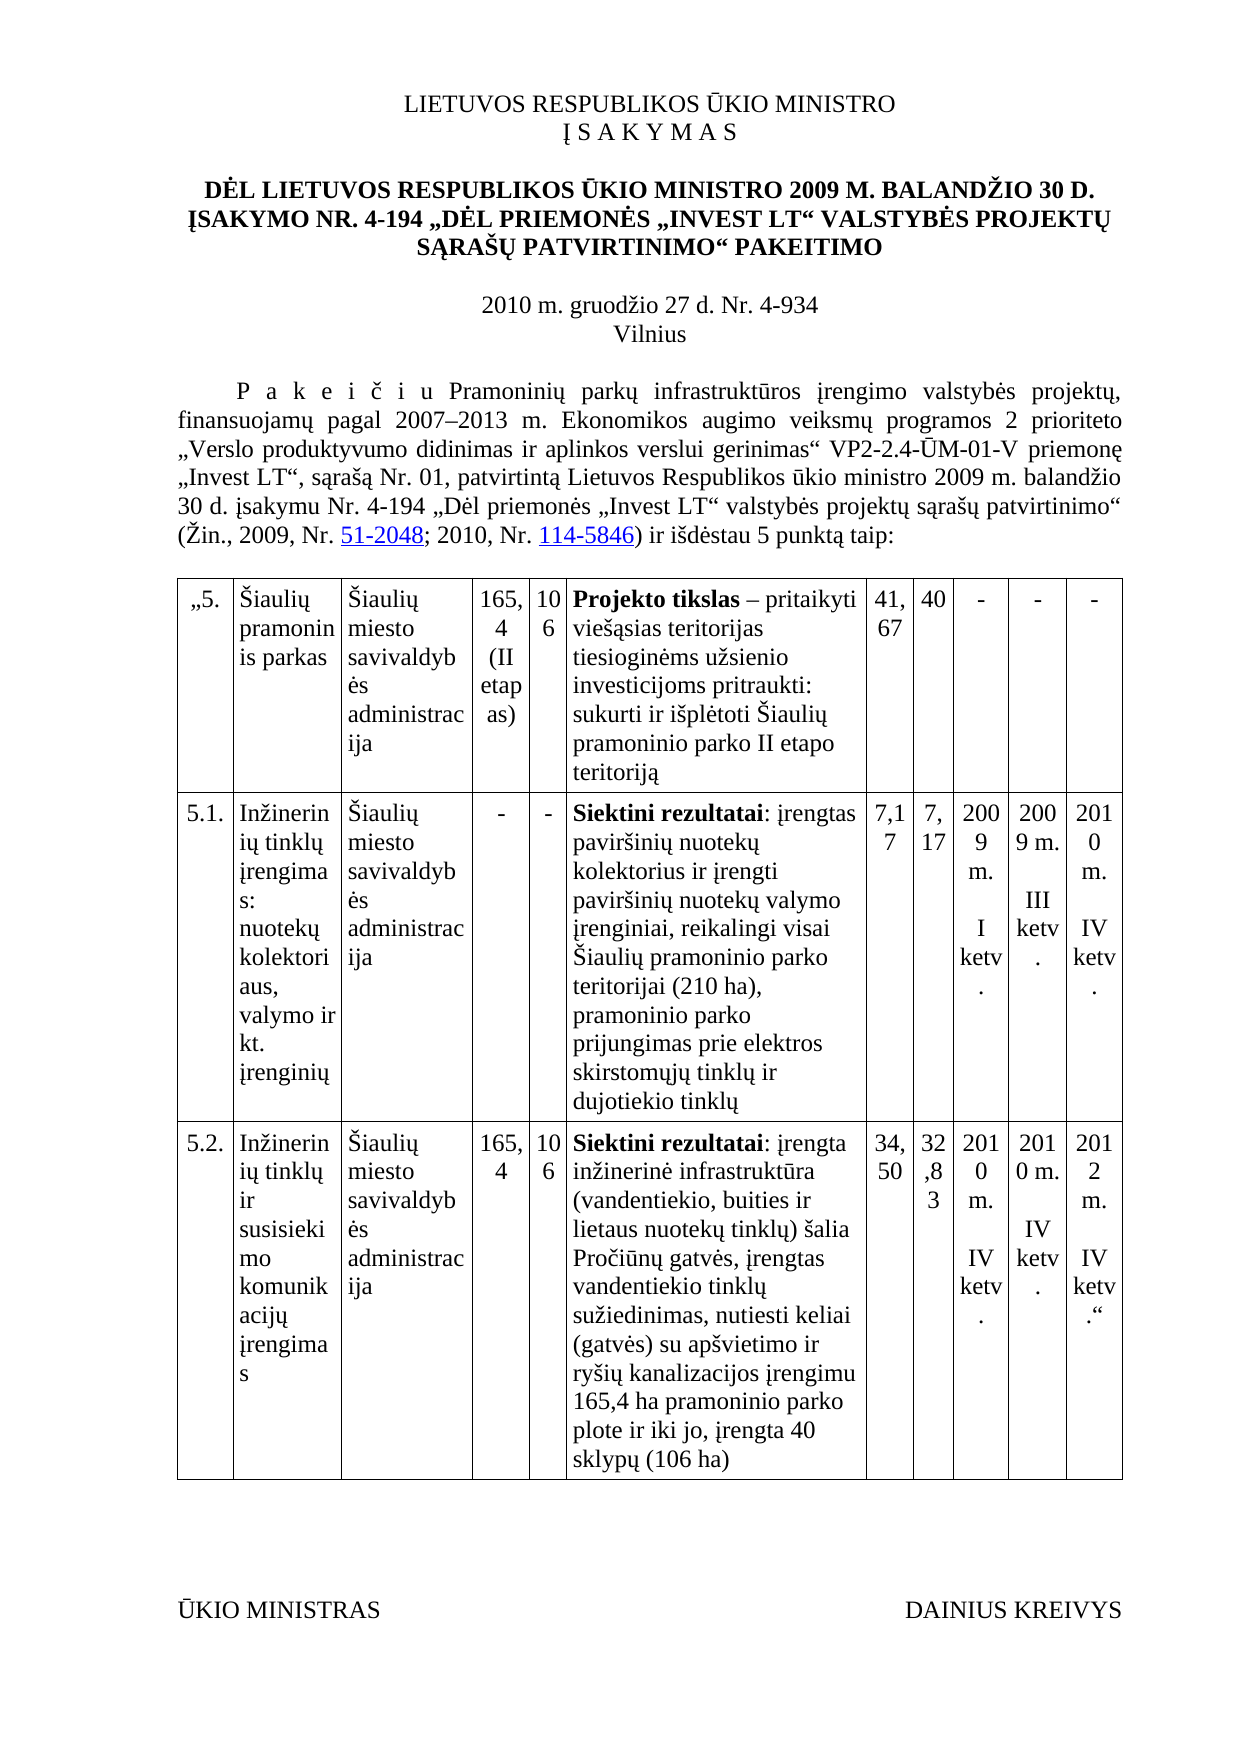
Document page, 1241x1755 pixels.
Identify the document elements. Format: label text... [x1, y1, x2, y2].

table_cell 7,17 [867, 793, 913, 1121]
table_cell 2010 m. IV ketv. [1067, 793, 1122, 1121]
table_header Projekto tikslas – pritaikyti viešąsias teritorijas tiesioginėms užsienio investicijoms pritraukti: sukurti ir išplėtoti Šiaulių pramoninio parko II etapo teritoriją [567, 579, 866, 792]
table_cell 34,50 [867, 1122, 913, 1479]
text Ūkio ministras Dainius Kreivys [177, 1595, 1122, 1623]
table_cell - [473, 793, 529, 1121]
table_cell 2009 m. III ketv. [1009, 793, 1066, 1121]
table_header 40 [914, 579, 953, 792]
table_cell - [530, 793, 566, 1121]
table_header 41,67 [867, 579, 913, 792]
table_cell 2010 m. IV ketv. [1009, 1122, 1066, 1479]
table_header Šiaulių pramoninis parkas [234, 579, 341, 792]
table_header 106 [530, 579, 566, 792]
table_cell Šiaulių miesto savivaldybės administracija [342, 1122, 472, 1479]
table_header Šiaulių miesto savivaldybės administracija [342, 579, 472, 792]
table_header - [1067, 579, 1122, 792]
text Vilnius [177, 319, 1122, 347]
text į s a k y m a s [177, 117, 1122, 146]
table_header - [1009, 579, 1066, 792]
table_cell 5.2. [178, 1122, 233, 1479]
table_cell 2012 m. IV ketv.“ [1067, 1122, 1122, 1479]
table_cell 2010 m. IV ketv. [954, 1122, 1008, 1479]
table_cell 5.1. [178, 793, 233, 1121]
table_header „5. [178, 579, 233, 792]
table_cell 106 [530, 1122, 566, 1479]
text LIETUVOS RESPUBLIKOS ŪKIO MINISTRO [177, 89, 1122, 117]
table_cell 2009 m. I ketv. [954, 793, 1008, 1121]
text DĖL LIETUVOS RESPUBLIKOS ŪKIO MINISTRO 2009 m. balandžio 30 d. įsakymo Nr. 4-194 „Dėl PRIEMONĖS „INVEST LT“ VALSTYBĖS PROJEKTŲ SĄRAŠŲ PATVIRTINIMO“ pakeitimo [177, 175, 1122, 261]
table_cell 32,83 [914, 1122, 953, 1479]
table_cell 165,4 [473, 1122, 529, 1479]
table_cell 7,17 [914, 793, 953, 1121]
table_cell Inžinerinių tinklų ir susisiekimo komunikacijų įrengimas [234, 1122, 341, 1479]
text P a k e i č i u Pramoninių parkų infrastruktūros įrengimo valstybės projektų, finansuojamų pagal 2007–2013 m. Ekonomikos augimo veiksmų programos 2 prioriteto „Verslo produktyvumo didinimas ir aplinkos verslui gerinimas“ VP2-2.4-ŪM-01-V priemonę „Invest LT“, sąrašą Nr. 01, patvirtintą Lietuvos Respublikos ūkio ministro 2009 m. balandžio 30 d. įsakymu Nr. 4-194 „Dėl priemonės „Invest LT“ valstybės projektų sąrašų patvirtinimo“ (Žin., 2009, Nr. 51-2048; 2010, Nr. 114-5846) ir išdėstau 5 punktą taip: [177, 376, 1122, 549]
table_header - [954, 579, 1008, 792]
table_cell Siektini rezultatai: įrengtas paviršinių nuotekų kolektorius ir įrengti paviršinių nuotekų valymo įrenginiai, reikalingi visai Šiaulių pramoninio parko teritorijai (210 ha), pramoninio parko prijungimas prie elektros skirstomųjų tinklų ir dujotiekio tinklų [567, 793, 866, 1121]
table_cell Siektini rezultatai: įrengta inžinerinė infrastruktūra (vandentiekio, buities ir lietaus nuotekų tinklų) šalia Pročiūnų gatvės, įrengtas vandentiekio tinklų sužiedinimas, nutiesti keliai (gatvės) su apšvietimo ir ryšių kanalizacijos įrengimu 165,4 ha pramoninio parko plote ir iki jo, įrengta 40 sklypų (106 ha) [567, 1122, 866, 1479]
text 2010 m. gruodžio 27 d. Nr. 4-934 [177, 290, 1122, 319]
table_cell Šiaulių miesto savivaldybės administracija [342, 793, 472, 1121]
table_cell Inžinerinių tinklų įrengimas: nuotekų kolektoriaus, valymo ir kt. įrenginių [234, 793, 341, 1121]
table_header 165,4 (II etapas) [473, 579, 529, 792]
